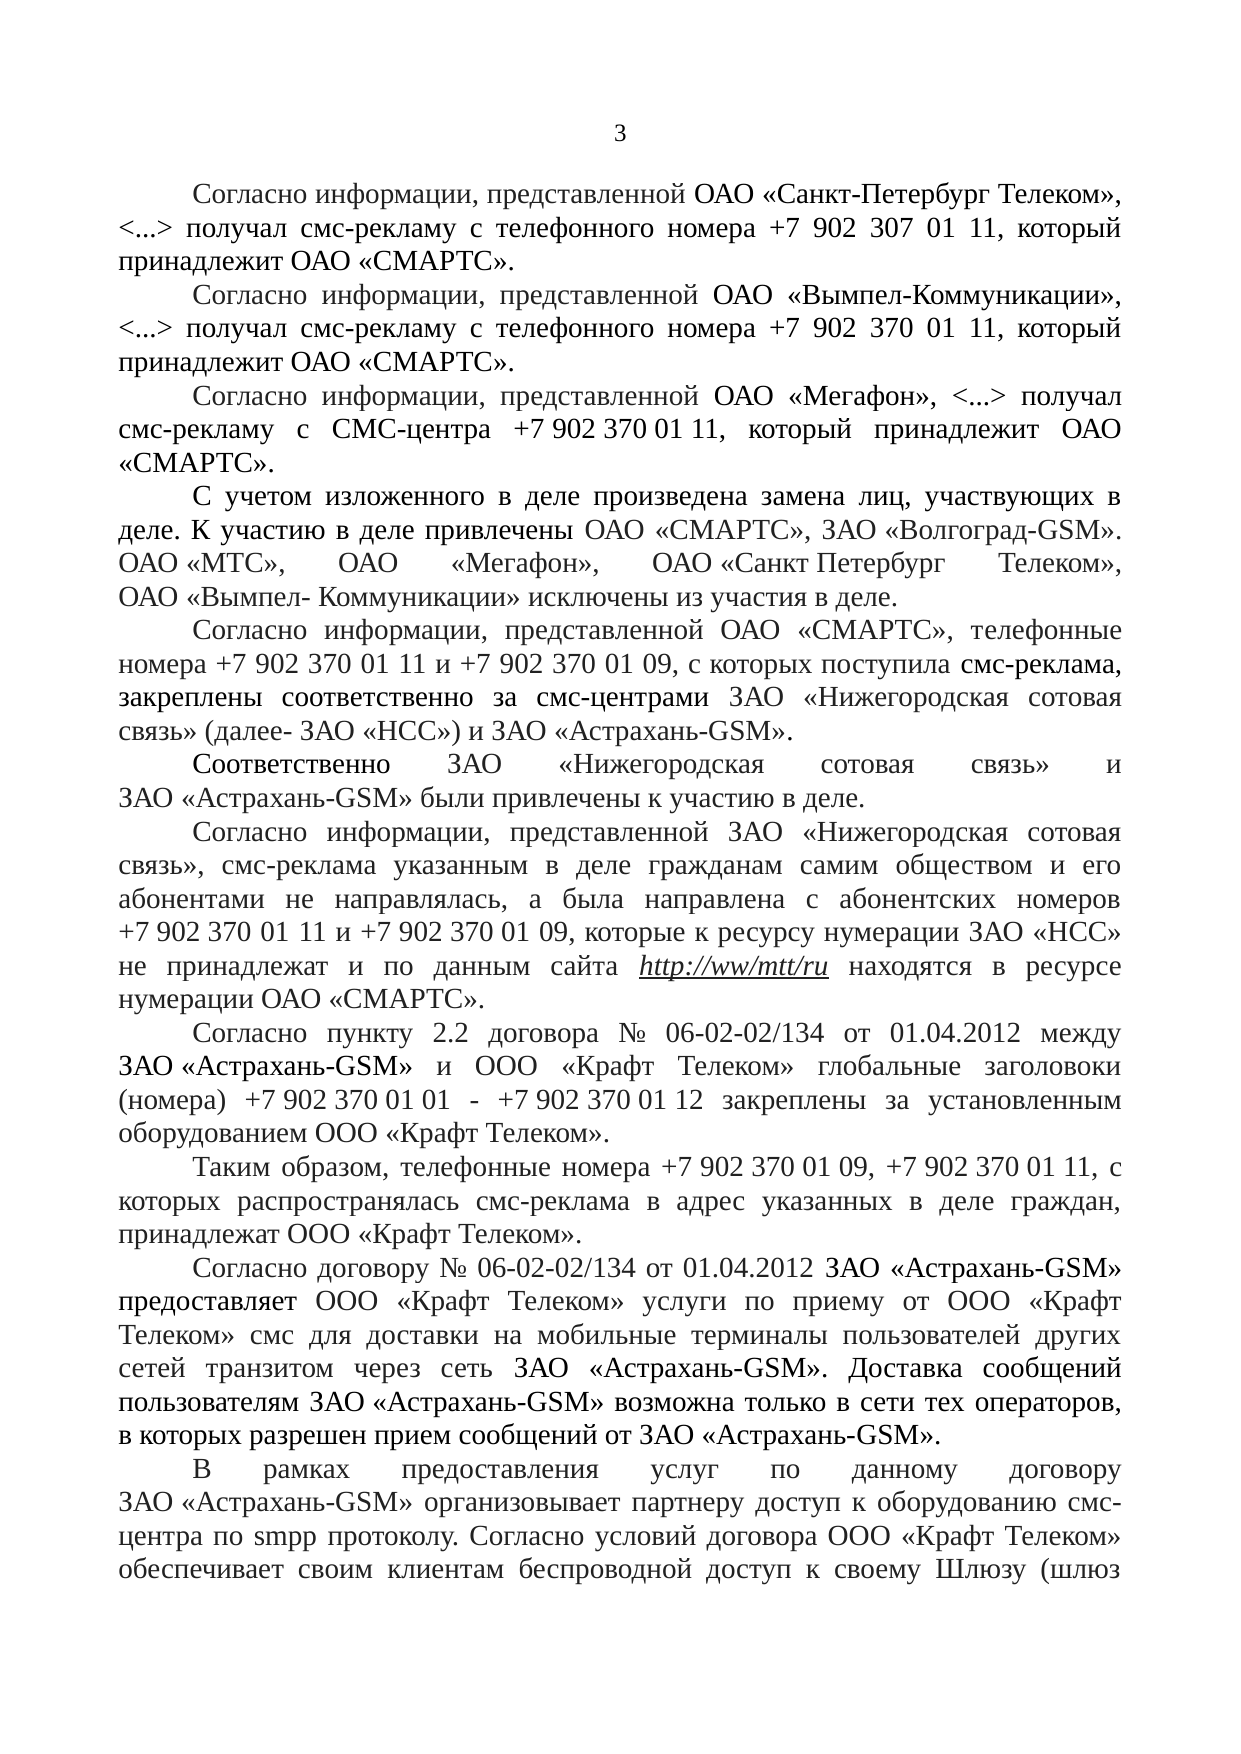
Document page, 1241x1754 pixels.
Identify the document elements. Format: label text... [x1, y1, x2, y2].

text Согласно информации, представленной ЗАО «Нижегородская сотовая связь», смс‑реклама указанным в деле гражданам самим обществом и его абонентами не направлялась, а была направлена с абонентских номеров +7 902 370 01 11 и +7 902 370 01 09, которые к ресурсу нумерации ЗАО «НСС» не принадлежат и по данным сайта http://ww/mtt/ru находятся в ресурсе нумерации ОАО «СМАРТС». [118, 814, 1122, 1015]
text Согласно информации, представленной ОАО «СМАРТС», телефонные номера +7 902 370 01 11 и +7 902 370 01 09, с которых поступила смс-реклама, закреплены соответственно за смс-центрами ЗАО «Нижегородская сотовая связь» (далее- ЗАО «НСС») и ЗАО «Астрахань-GSM». [118, 612, 1122, 747]
text Согласно информации, представленной ОАО «Мегафон», <...> получал смс-рекламу с СМС-центра +7 902 370 01 11, который принадлежит ОАО «СМАРТС». [118, 378, 1122, 478]
text Согласно информации, представленной ОАО «Санкт-Петербург Телеком», <...> получал смс-рекламу с телефонного номера +7 902 307 01 11, который принадлежит ОАО «СМАРТС». [118, 176, 1122, 277]
text Согласно пункту 2.2 договора № 06-02-02/134 от 01.04.2012 между ЗАО «Астрахань-GSM» и ООО «Крафт Телеком» глобальные заголовоки (номера) +7 902 370 01 01 - +7 902 370 01 12 закреплены за установленным оборудованием ООО «Крафт Телеком». [118, 1015, 1122, 1149]
text В рамках предоставления услуг по данному договору ЗАО «Астрахань‑GSM» организовывает партнеру доступ к оборудованию смс-центра по smpp протоколу. Согласно условий договора ООО «Крафт Телеком» обеспечивает своим клиентам беспроводной доступ к своему Шлюзу (шлюз [118, 1451, 1122, 1585]
text С учетом изложенного в деле произведена замена лиц, участвующих в деле. К участию в деле привлечены ОАО «СМАРТС», ЗАО «Волгоград-GSM». ОАО «МТС», ОАО «Мегафон», ОАО «Санкт Петербург Телеком», ОАО «Вымпел- Коммуникации» исключены из участия в деле. [118, 478, 1122, 612]
text Таким образом, телефонные номера +7 902 370 01 09, +7 902 370 01 11, с которых распространялась смс-реклама в адрес указанных в деле граждан, принадлежат ООО «Крафт Телеком». [118, 1149, 1122, 1250]
text Согласно информации, представленной ОАО «Вымпел-Коммуникации», <...> получал смс-рекламу с телефонного номера +7 902 370 01 11, который принадлежит ОАО «СМАРТС». [118, 277, 1122, 378]
text Согласно договору № 06-02-02/134 от 01.04.2012 ЗАО «Астрахань-GSM» предоставляет ООО «Крафт Телеком» услуги по приему от ООО «Крафт Телеком» смс для доставки на мобильные терминалы пользователей других сетей транзитом через сеть ЗАО «Астрахань-GSM». Доставка сообщений пользователям ЗАО «Астрахань-GSM» возможна только в сети тех операторов, в которых разрешен прием сообщений от ЗАО «Астрахань-GSM». [118, 1250, 1122, 1451]
text Соответственно ЗАО «Нижегородская сотовая связь» и ЗАО «Астрахань‑GSM» были привлечены к участию в деле. [118, 747, 1122, 814]
